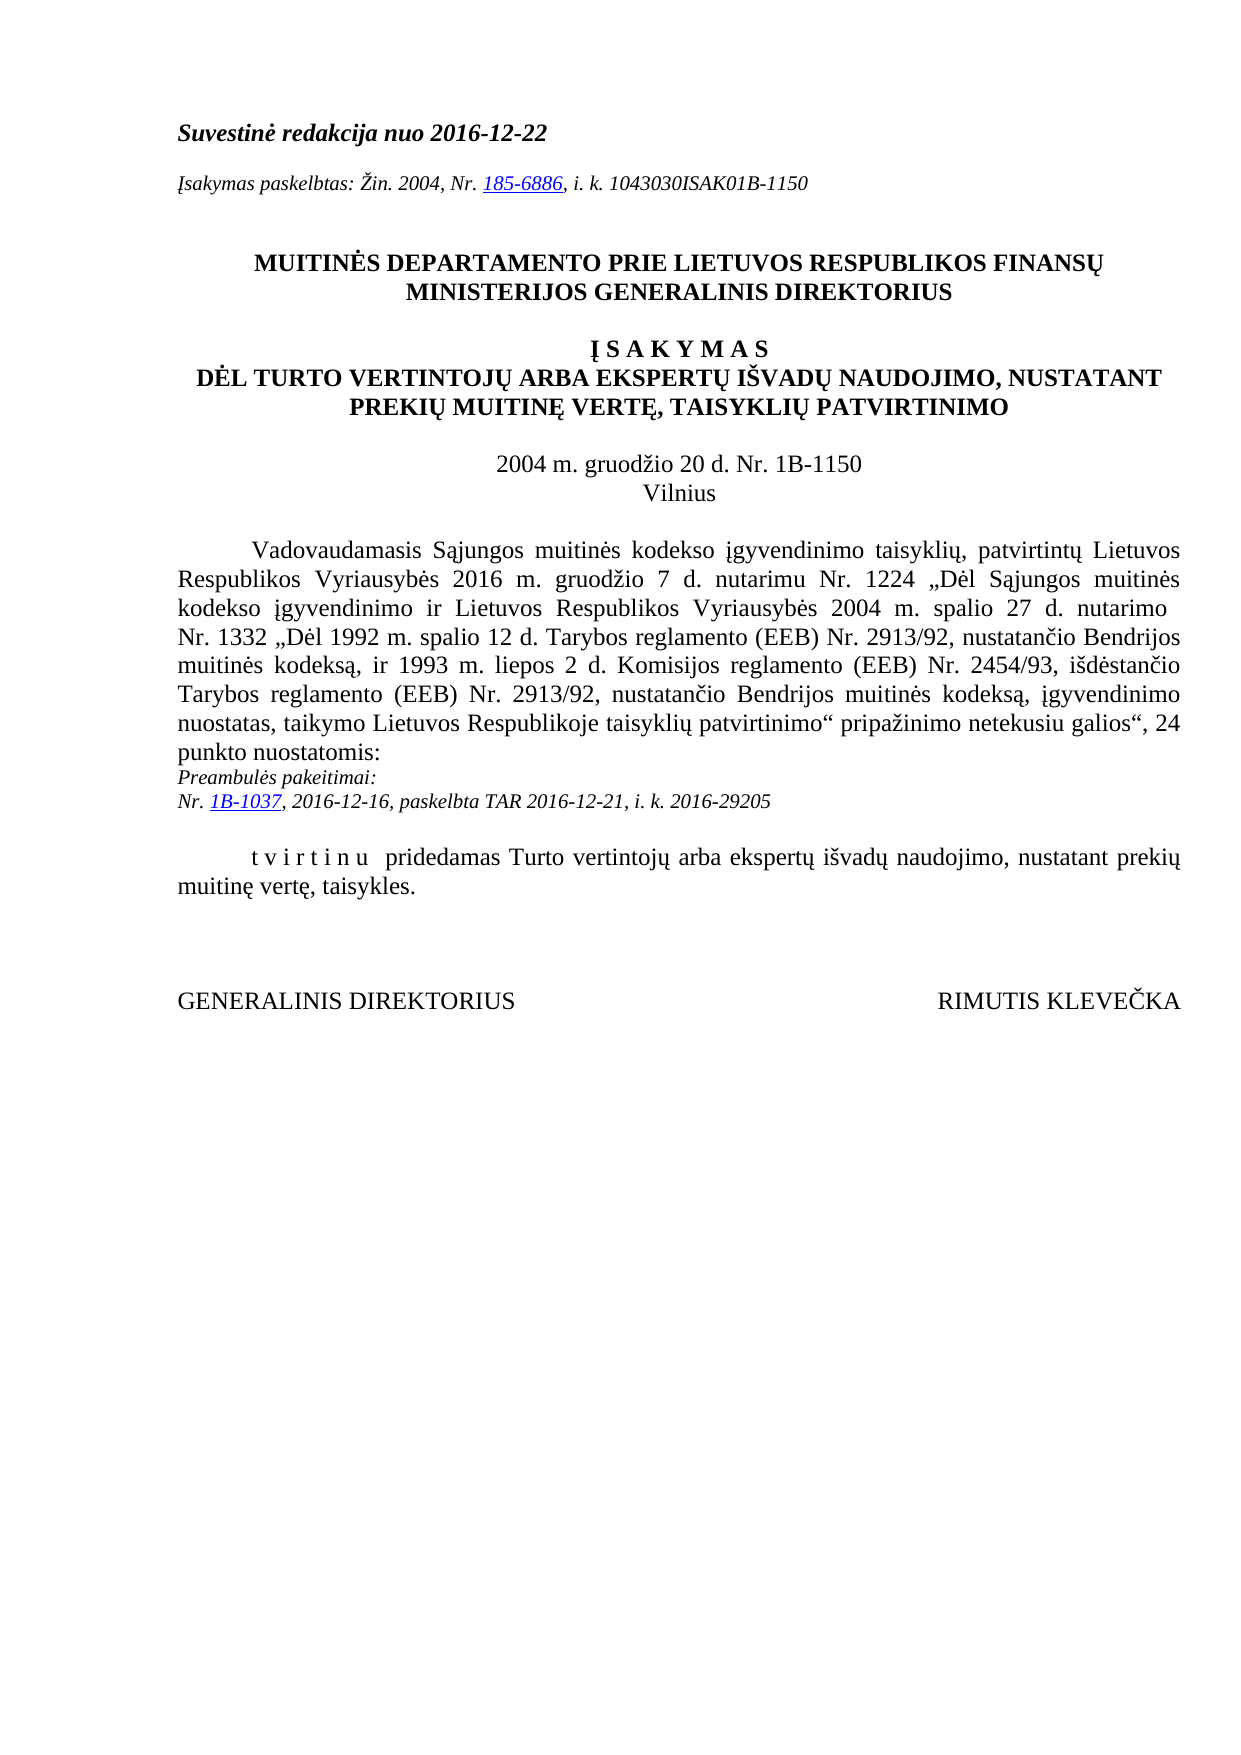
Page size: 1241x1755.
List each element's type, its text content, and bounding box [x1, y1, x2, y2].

text Nr. 1B-1037, 2016-12-16, paskelbta TAR 2016-12-21, i. k. 2016-29205 [177, 789, 1181, 813]
text Įsakymas paskelbtas: Žin. 2004, Nr. 185-6886, i. k. 1043030ISAK01B-1150 [177, 171, 1181, 195]
text 2004 m. gruodžio 20 d. Nr. 1B-1150 [177, 449, 1181, 478]
text tvirtinu pridedamas Turto vertintojų arba ekspertų išvadų naudojimo, nustatant prekių muitinę vertę, taisykles. [177, 842, 1181, 900]
text Suvestinė redakcija nuo 2016-12-22 [177, 118, 1181, 147]
text Vilnius [177, 478, 1181, 507]
text MUITINĖS DEPARTAMENTO PRIE LIETUVOS RESPUBLIKOS FINANSŲ MINISTERIJOS GENERALINIS DIREKTORIUS [177, 248, 1181, 305]
text Į S A K Y M A S [177, 334, 1181, 363]
text Vadovaudamasis Sąjungos muitinės kodekso įgyvendinimo taisyklių, patvirtintų Lietuvos Respublikos Vyriausybės 2016 m. gruodžio 7 d. nutarimu Nr. 1224 „Dėl Sąjungos muitinės kodekso įgyvendinimo ir Lietuvos Respublikos Vyriausybės 2004 m. spalio 27 d. nutarimo Nr. 1332 „Dėl 1992 m. spalio 12 d. Tarybos reglamento (EEB) Nr. 2913/92, nustatančio Bendrijos muitinės kodeksą, ir 1993 m. liepos 2 d. Komisijos reglamento (EEB) Nr. 2454/93, išdėstančio Tarybos reglamento (EEB) Nr. 2913/92, nustatančio Bendrijos muitinės kodeksą, įgyvendinimo nuostatas, taikymo Lietuvos Respublikoje taisyklių patvirtinimo“ pripažinimo netekusiu galios“, 24 punkto nuostatomis: [177, 535, 1181, 765]
text GENERALINIS DIREKTORIUS RIMUTIS KLEVEČKA [177, 986, 1181, 1015]
text DĖL TURTO VERTINTOJŲ ARBA EKSPERTŲ IŠVADŲ NAUDOJIMO, NUSTATANT PREKIŲ MUITINĘ VERTĘ, TAISYKLIŲ PATVIRTINIMO [177, 363, 1181, 420]
text Preambulės pakeitimai: [177, 765, 1181, 789]
